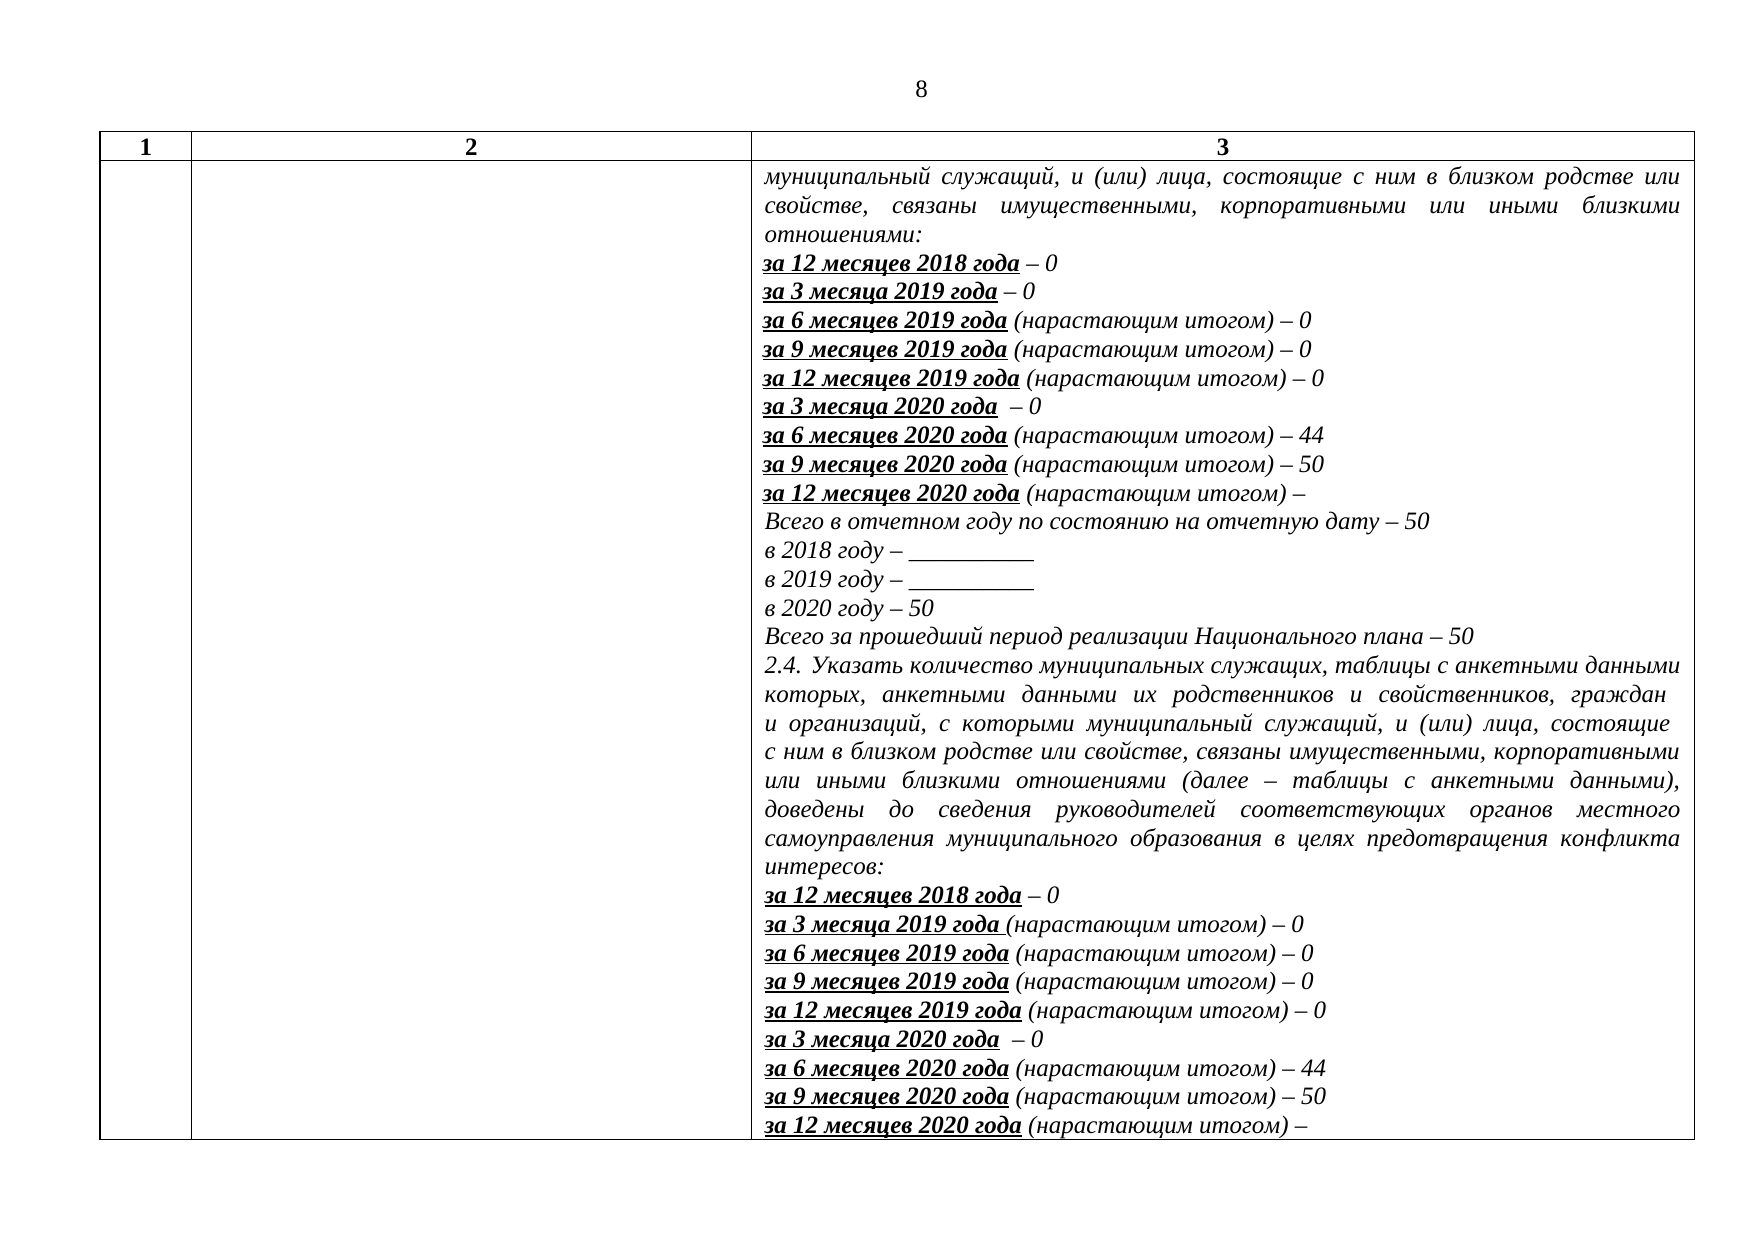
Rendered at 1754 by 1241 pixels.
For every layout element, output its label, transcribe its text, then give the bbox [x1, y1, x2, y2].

table_cell муниципальный служащий, и (или) лица, состоящие с ним в близком родстве или свойстве, связаны имущественными, корпоративными или иными близкими отношениями: за 12 месяцев 2018 года – 0 за 3 месяца 2019 года – 0 за 6 месяцев 2019 года (нарастающим итогом) – 0 за 9 месяцев 2019 года (нарастающим итогом) – 0 за 12 месяцев 2019 года (нарастающим итогом) – 0 за 3 месяца 2020 года – 0 за 6 месяцев 2020 года (нарастающим итогом) – 44 за 9 месяцев 2020 года (нарастающим итогом) – 50 за 12 месяцев 2020 года (нарастающим итогом) – Всего в отчетном году по состоянию на отчетную дату – 50 в 2018 году – __________ в 2019 году – __________ в 2020 году – 50 Всего за прошедший период реализации Национального плана – 50 2.4. Указать количество муниципальных служащих, таблицы с анкетными данными которых, анкетными данными их родственников и свойственников, граждан и организаций, с которыми муниципальный служащий, и (или) лица, состоящие с ним в близком родстве или свойстве, связаны имущественными, корпоративными или иными близкими отношениями (далее – таблицы с анкетными данными), доведены до сведения руководителей соответствующих органов местного самоуправления муниципального образования в целях предотвращения конфликта интересов: за 12 месяцев 2018 года – 0 за 3 месяца 2019 года (нарастающим итогом) – 0 за 6 месяцев 2019 года (нарастающим итогом) – 0 за 9 месяцев 2019 года (нарастающим итогом) – 0 за 12 месяцев 2019 года (нарастающим итогом) – 0 за 3 месяца 2020 года – 0 за 6 месяцев 2020 года (нарастающим итогом) – 44 за 9 месяцев 2020 года (нарастающим итогом) – 50 за 12 месяцев 2020 года (нарастающим итогом) – [752, 161, 1694, 1139]
table_header 2 [192, 132, 751, 160]
table_cell [192, 161, 751, 1139]
table_header 1 [101, 132, 191, 160]
table_cell [101, 161, 191, 1139]
table_header 3 [752, 132, 1694, 160]
